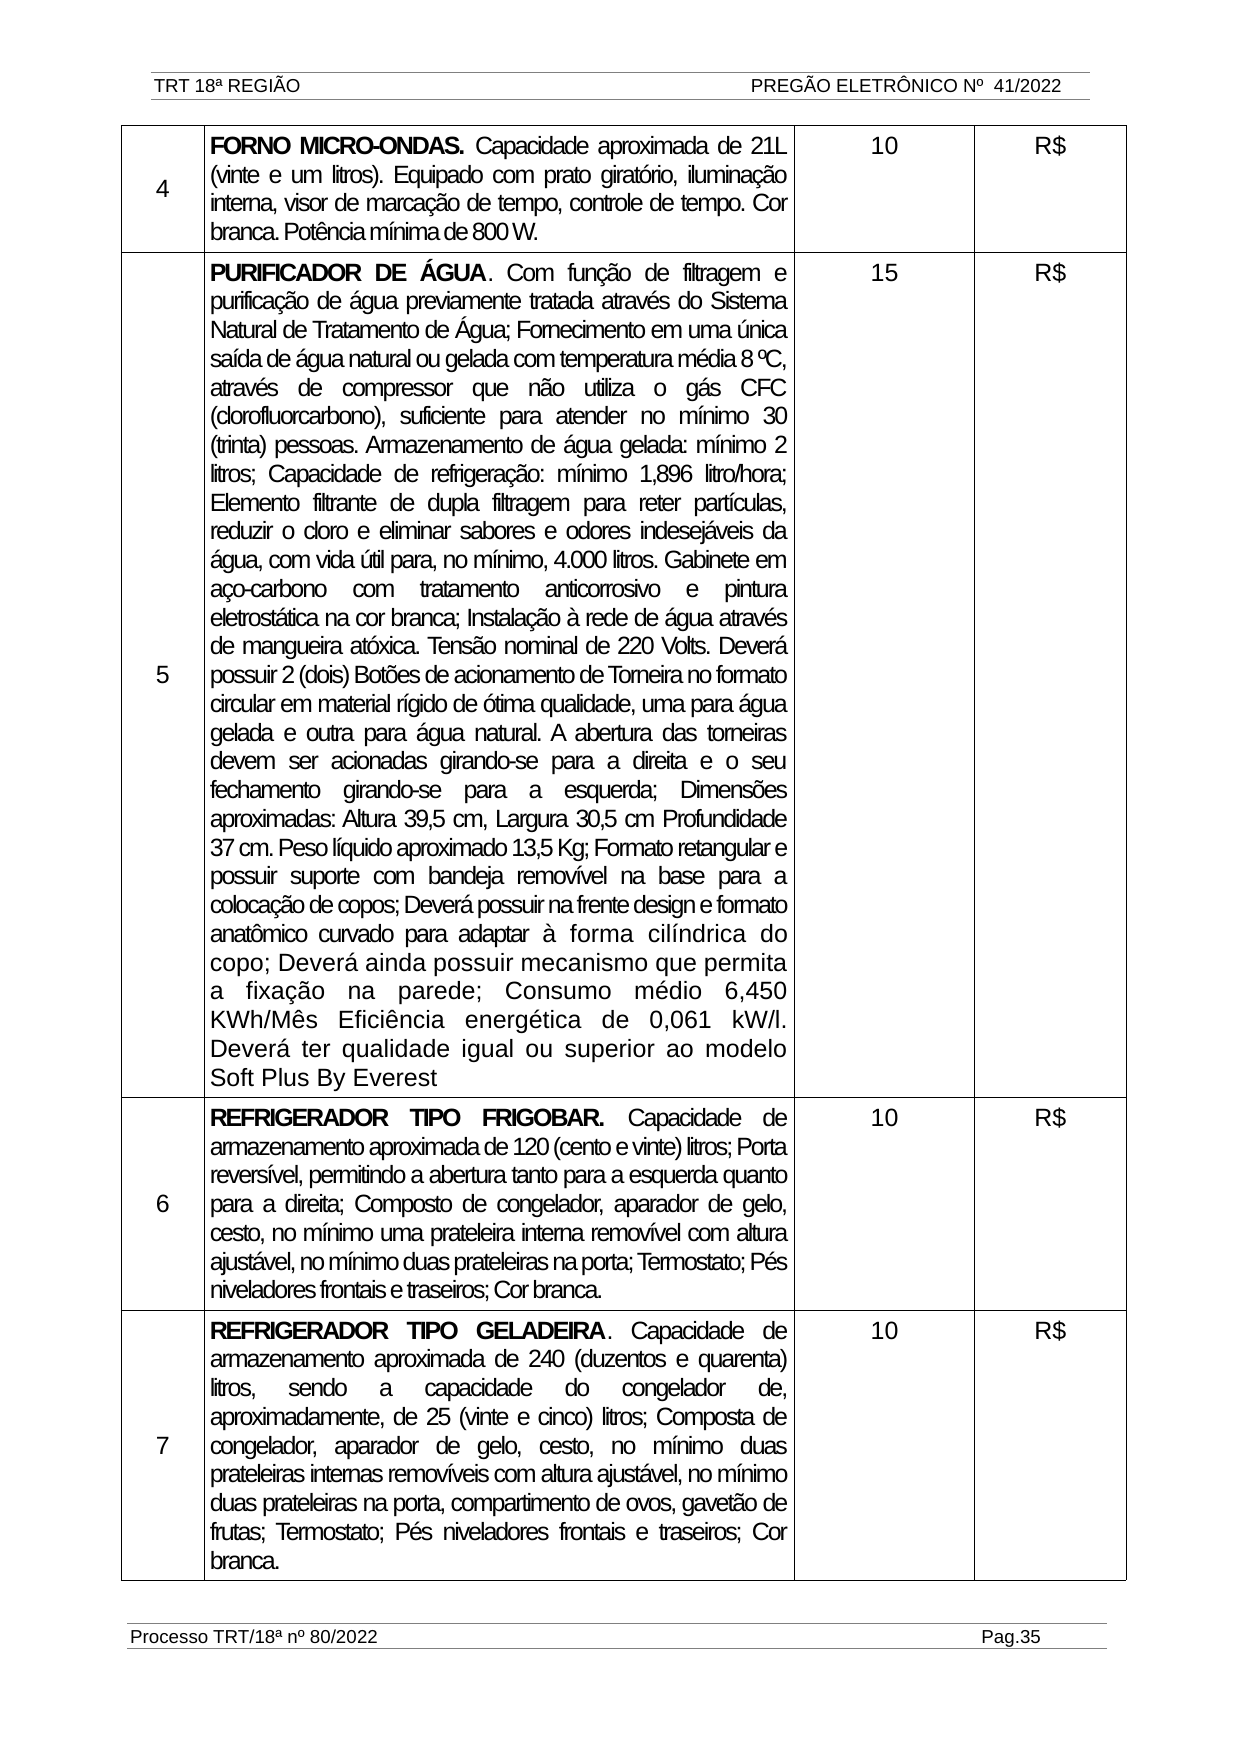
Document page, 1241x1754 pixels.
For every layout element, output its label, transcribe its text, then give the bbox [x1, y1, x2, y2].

table_cell REFRIGERADOR TIPO GELADEIRA. Capacidade de armazenamento aproximada de 240 (duzentos e quarenta) litros, sendo a capacidade do congelador de, aproximadamente, de 25 (vinte e cinco) litros; Composta de congelador, aparador de gelo, cesto, no mínimo duas prateleiras internas removíveis com altura ajustável, no mínimo duas prateleiras na porta, compartimento de ovos, gavetão de frutas; Termostato; Pés niveladores frontais e traseiros; Cor branca. [205, 1311, 794, 1580]
table_cell PURIFICADOR DE ÁGUA. Com função de filtragem e purificação de água previamente tratada através do Sistema Natural de Tratamento de Água; Fornecimento em uma única saída de água natural ou gelada com temperatura média 8 ºC, através de compressor que não utiliza o gás CFC (clorofluorcarbono), suficiente para atender no mínimo 30 (trinta) pessoas. Armazenamento de água gelada: mínimo 2 litros; Capacidade de refrigeração: mínimo 1,896 litro/hora; Elemento filtrante de dupla filtragem para reter partículas, reduzir o cloro e eliminar sabores e odores indesejáveis da água, com vida útil para, no mínimo, 4.000 litros. Gabinete em aço-carbono com tratamento anticorrosivo e pintura eletrostática na cor branca; Instalação à rede de água através de mangueira atóxica. Tensão nominal de 220 Volts. Deverá possuir 2 (dois) Botões de acionamento de Torneira no formato circular em material rígido de ótima qualidade, uma para água gelada e outra para água natural. A abertura das torneiras devem ser acionadas girando-se para a direita e o seu fechamento girando-se para a esquerda; Dimensões aproximadas: Altura 39,5 cm, Largura 30,5 cm Profundidade 37 cm. Peso líquido aproximado 13,5 Kg; Formato retangular e possuir suporte com bandeja removível na base para a colocação de copos; Deverá possuir na frente design e formato anatômico curvado para adaptar à forma cilíndrica do copo; Deverá ainda possuir mecanismo que permita a fixação na parede; Consumo médio 6,450 KWh/Mês Eficiência energética de 0,061 kW/l. Deverá ter qualidade igual ou superior ao modelo Soft Plus By Everest [205, 253, 794, 1097]
table_cell 7 [122, 1311, 204, 1580]
table_cell REFRIGERADOR TIPO FRIGOBAR. Capacidade de armazenamento aproximada de 120 (cento e vinte) litros; Porta reversível, permitindo a abertura tanto para a esquerda quanto para a direita; Composto de congelador, aparador de gelo, cesto, no mínimo uma prateleira interna removível com altura ajustável, no mínimo duas prateleiras na porta; Termostato; Pés niveladores frontais e traseiros; Cor branca. [205, 1098, 794, 1310]
table_cell FORNO MICRO-ONDAS. Capacidade aproximada de 21L (vinte e um litros). Equipado com prato giratório, iluminação interna, visor de marcação de tempo, controle de tempo. Cor branca. Potência mínima de 800 W. [205, 126, 794, 252]
table_cell R$ [975, 1098, 1126, 1310]
table_cell 5 [122, 253, 204, 1097]
table_cell R$ [975, 253, 1126, 1097]
table_cell R$ [975, 126, 1126, 252]
table_cell 4 [122, 126, 204, 252]
table_cell 10 [795, 126, 974, 252]
table_cell 6 [122, 1098, 204, 1310]
table_cell R$ [975, 1311, 1126, 1580]
table_cell 15 [795, 253, 974, 1097]
table_cell 10 [795, 1311, 974, 1580]
table_cell 10 [795, 1098, 974, 1310]
